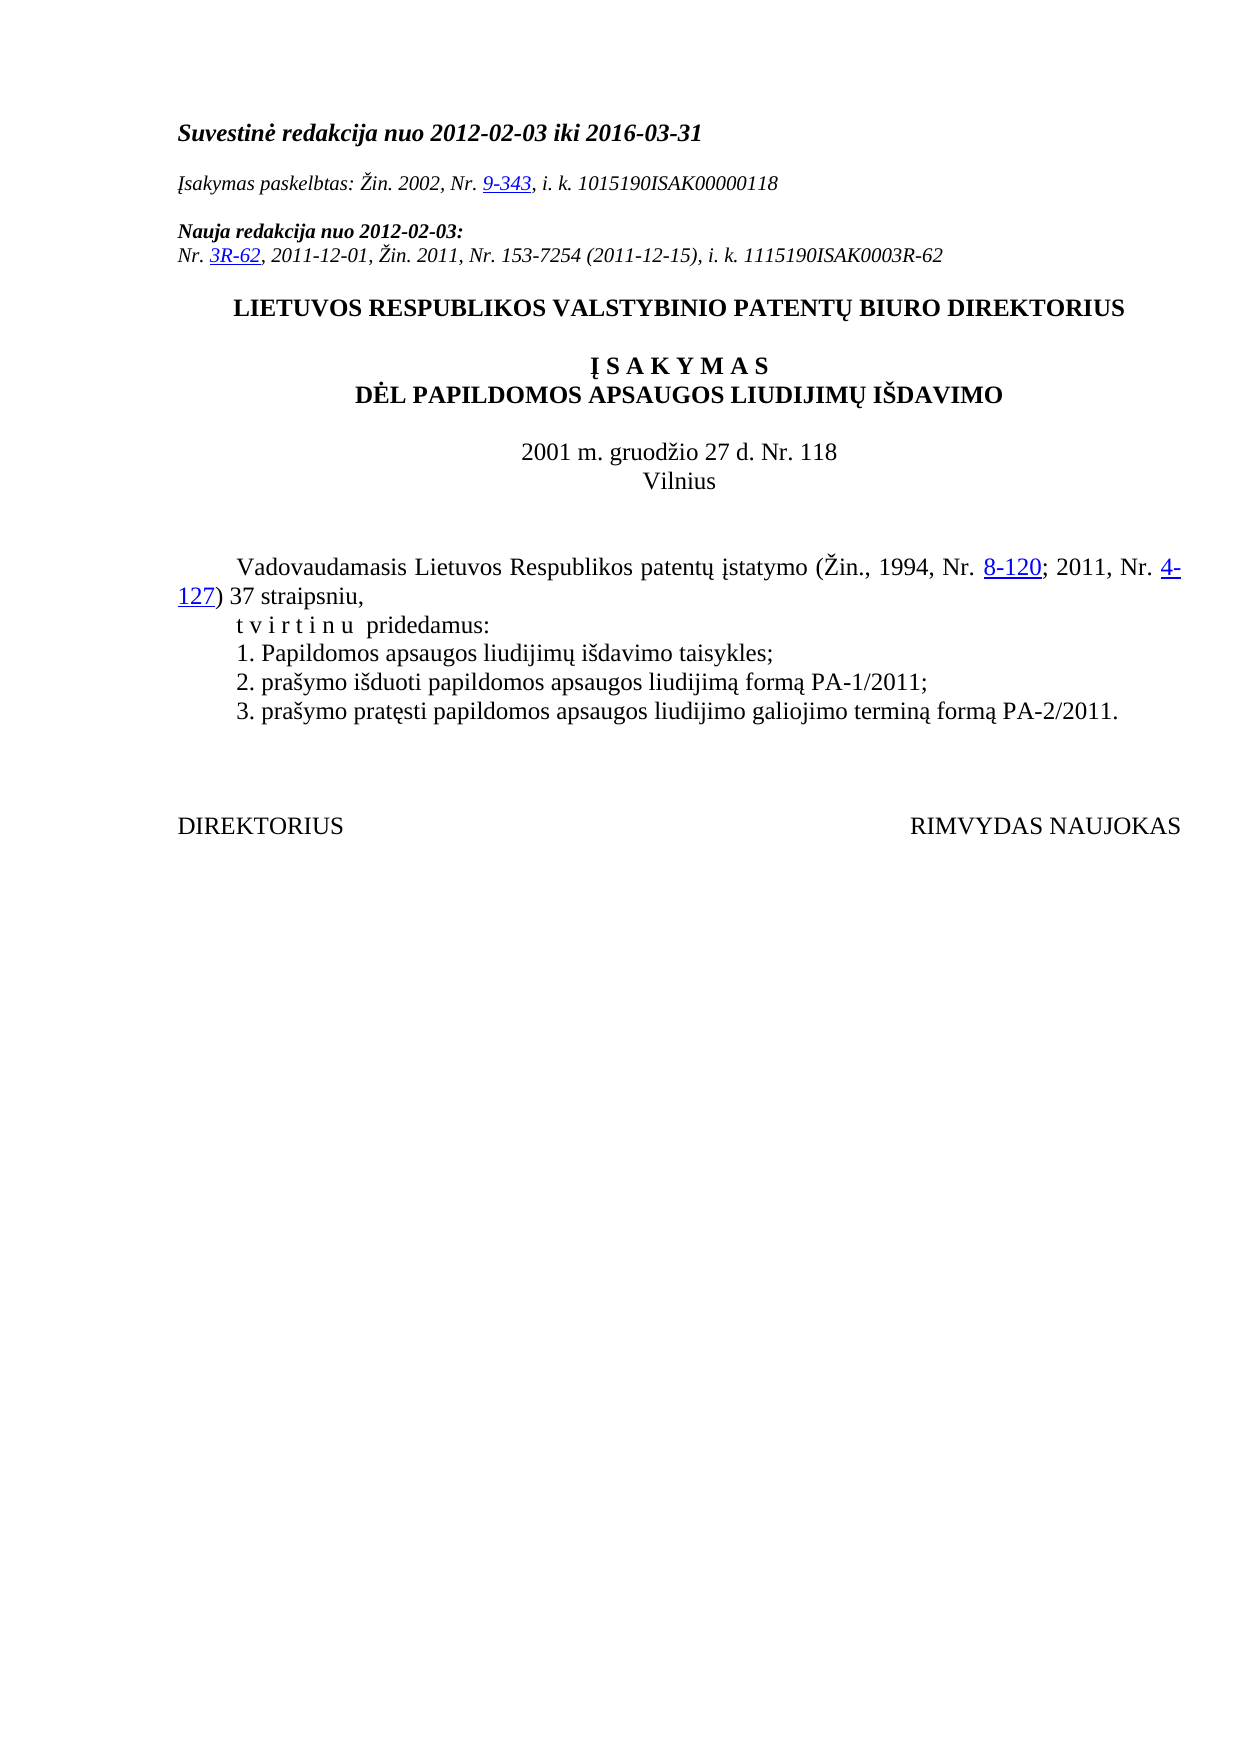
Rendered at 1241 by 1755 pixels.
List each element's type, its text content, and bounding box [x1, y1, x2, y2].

text 1. Papildomos apsaugos liudijimų išdavimo taisykles; [177, 638, 1181, 667]
text ĮSAKYMAS [177, 351, 1181, 380]
text LIETUVOS RESPUBLIKOS VALSTYBINIO PATENTŲ BIURO DIREKTORIUS [177, 293, 1181, 322]
text Vadovaudamasis Lietuvos Respublikos patentų įstatymo (Žin., 1994, Nr. 8-120; 2011, Nr. 4-127) 37 straipsniu, [177, 552, 1181, 610]
text Suvestinė redakcija nuo 2012-02-03 iki 2016-03-31 [177, 118, 1181, 147]
text Įsakymas paskelbtas: Žin. 2002, Nr. 9-343, i. k. 1015190ISAK00000118 [177, 171, 1181, 195]
text DĖL PAPILDOMOS APSAUGOS LIUDIJIMŲ IŠDAVIMO [177, 380, 1181, 408]
text tvirtinu pridedamus: [177, 610, 1181, 638]
text Nr. 3R-62, 2011-12-01, Žin. 2011, Nr. 153-7254 (2011-12-15), i. k. 1115190ISAK0003R-62 [177, 243, 1181, 267]
text Nauja redakcija nuo 2012-02-03: [177, 219, 1181, 243]
text Vilnius [177, 466, 1181, 495]
text DIREKTORIUS RIMVYDAS NAUJOKAS [177, 811, 1181, 840]
text 2. prašymo išduoti papildomos apsaugos liudijimą formą PA-1/2011; [177, 667, 1181, 696]
text 3. prašymo pratęsti papildomos apsaugos liudijimo galiojimo terminą formą PA-2/2011. [177, 696, 1181, 725]
text 2001 m. gruodžio 27 d. Nr. 118 [177, 437, 1181, 466]
